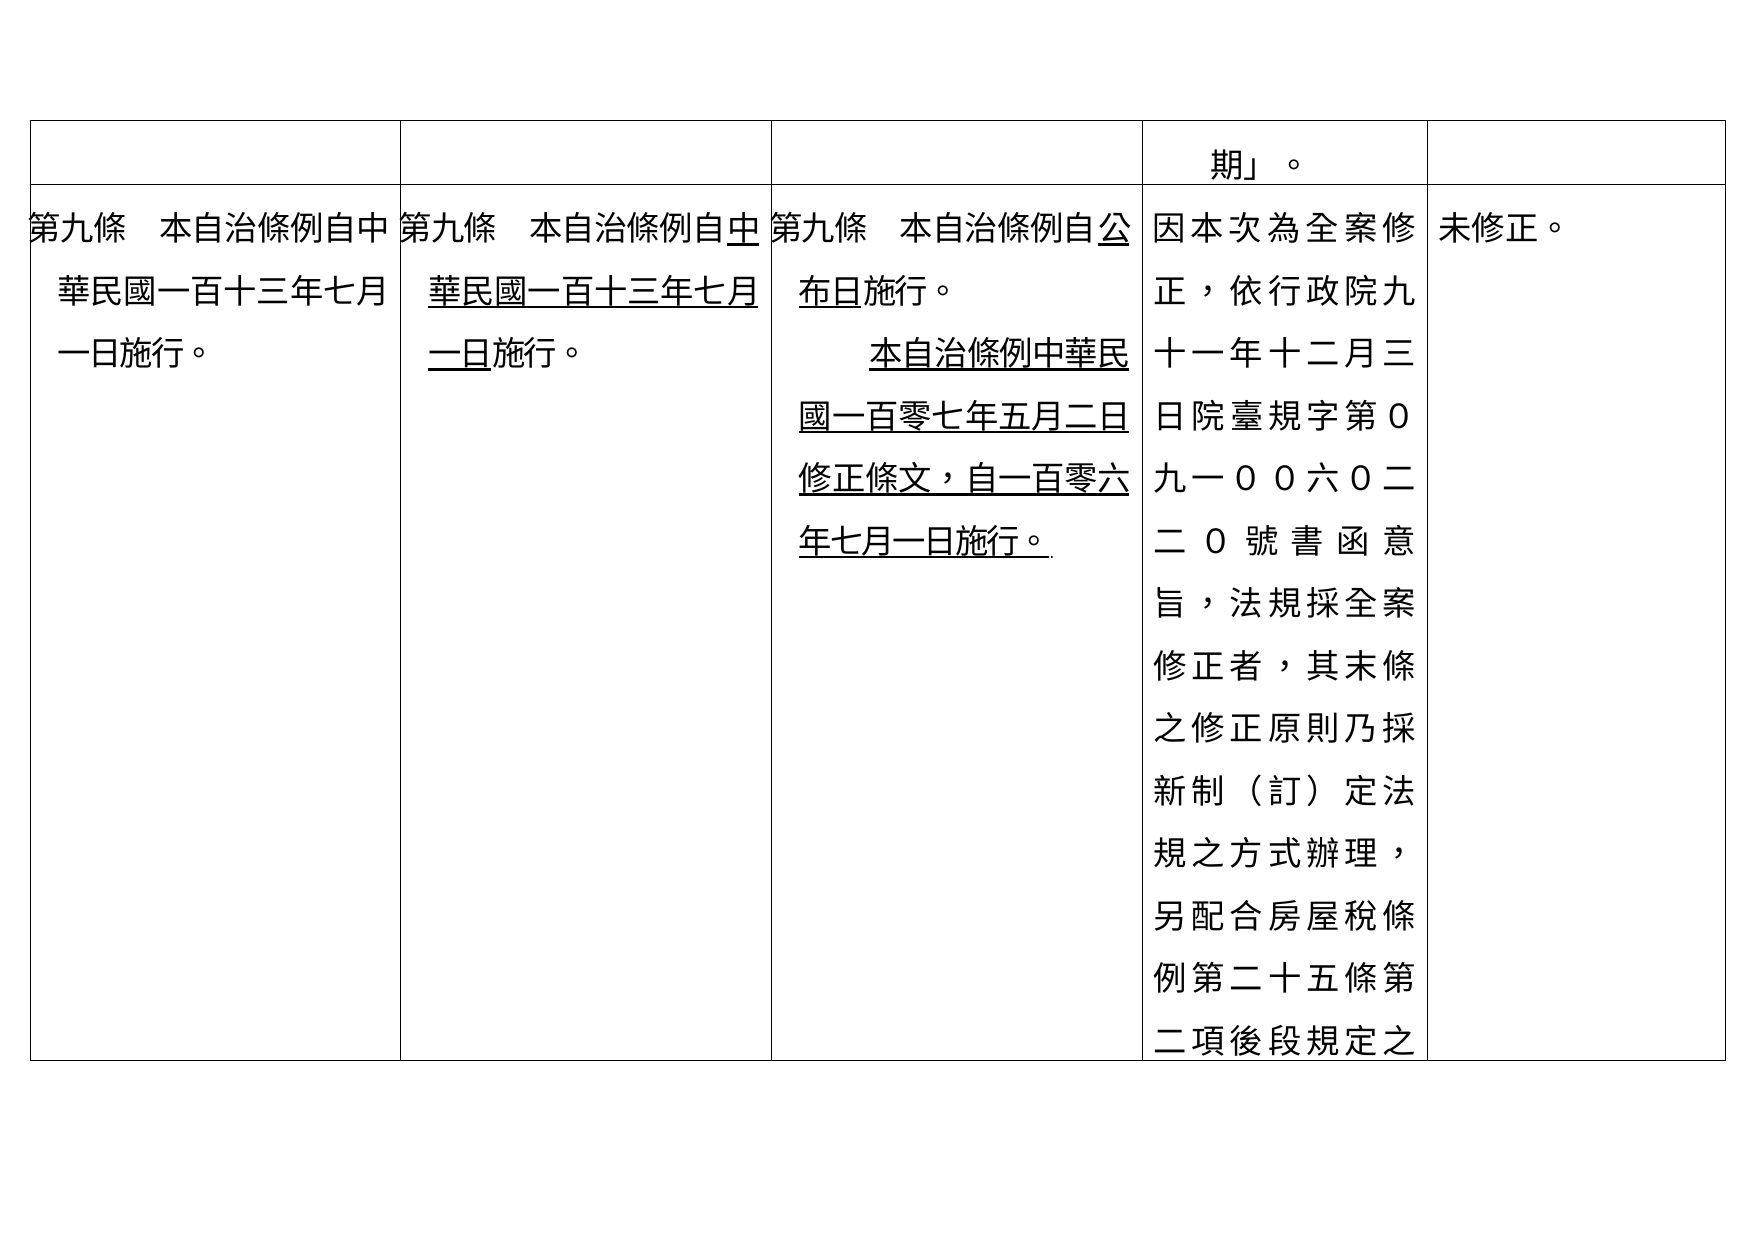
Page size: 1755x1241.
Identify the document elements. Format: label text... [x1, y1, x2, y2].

table_cell [401, 121, 771, 184]
table_cell 第九條 本自治條例自公布日施行。 本自治條例中華民國一百零七年五月二日修正條文，自一百零六年七月一日施行。 [772, 185, 1142, 1060]
table_cell 第九條 本自治條例自中華民國一百十三年七月一日施行。 [31, 185, 400, 1060]
table_cell [1428, 121, 1725, 184]
table_cell 未修正。 [1428, 185, 1725, 1060]
table_cell 期」。 [1143, 121, 1427, 184]
table_cell [772, 121, 1142, 184]
table_cell 第九條 本自治條例自中華民國一百十三年七月一日施行。 [401, 185, 771, 1060]
table_cell 因本次為全案修正，依行政院九十一年十二月三日院臺規字第０九一００六０二二０號書函意旨，法規採全案修正者，其末條之修正原則乃採新制（訂）定法規之方式辦理，另配合房屋稅條例第二十五條第二項後段規定之 [1143, 185, 1427, 1060]
table_cell 第八條 依第四條規定免徵地價稅者，其於免徵原因消滅時，土地所有權人應即向所轄稅捐稽徵機關申報，自次年恢復課徵。 依第五條規定減徵房屋稅者，其於減徵原因消滅時，房屋所有權人應即向所轄稅捐稽徵機關申報，自次期恢復全額課徵。 [31, 121, 400, 184]
